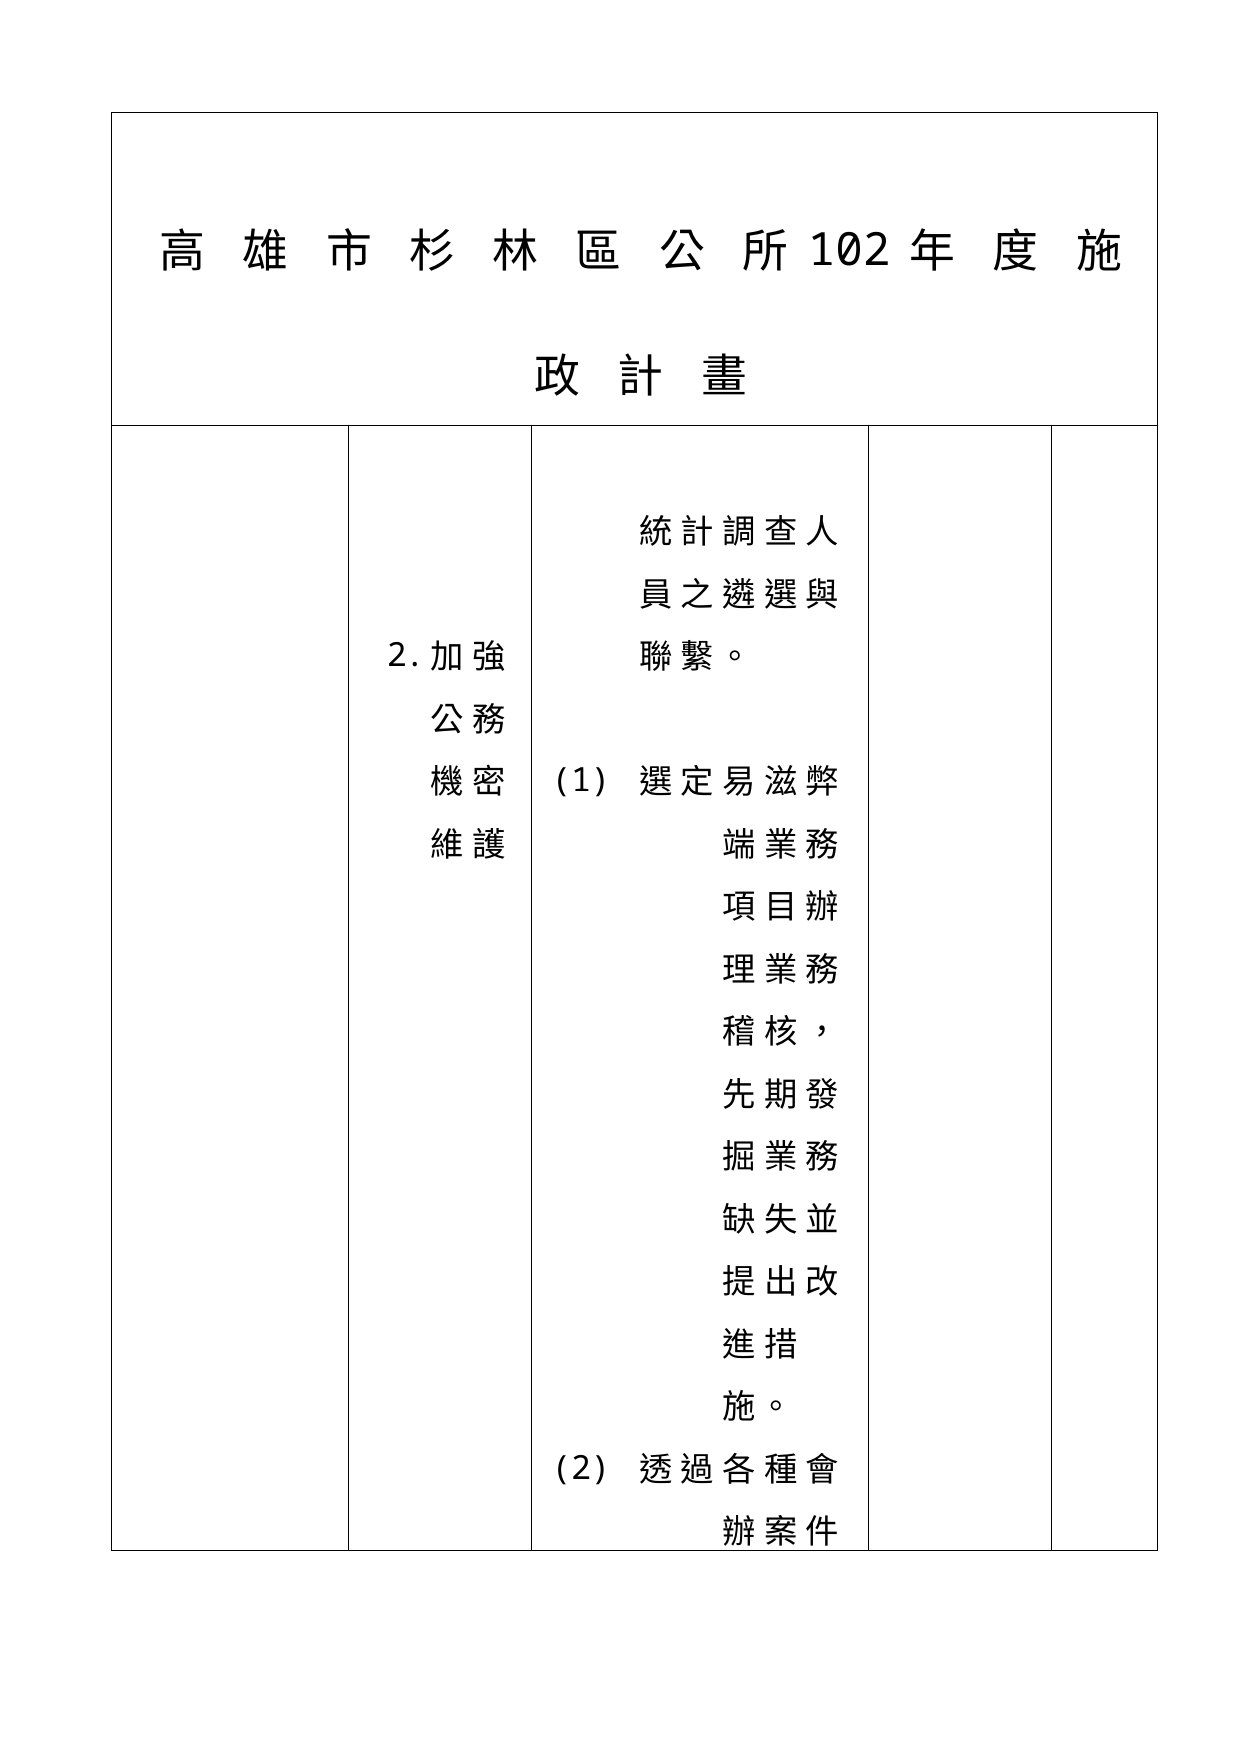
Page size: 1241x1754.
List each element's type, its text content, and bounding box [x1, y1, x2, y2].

table_cell [869, 426, 1051, 1550]
table_cell 2.加強公務機密維護 [349, 426, 531, 1550]
table_cell [1052, 426, 1157, 1550]
table_cell 壹、一般行政 一、秘書室業務 (一)文書檔案管理 (二)庶務（財產、廳舍）管理 (三)財產管理 (四)出納管理 (五)研考業務 二、人事業務 人事管理 三、主計業務 (一)歲計 (二)會計 (三)統計 四、政風業務 區公所業務 民政業務 公職人員選舉 健全基層組織 里幹事服勤管理 (四)里鄰長福利及講習 (五)改善市容查(通)報 (六)改善民俗 (七)調解業務 (八)宗教業務 (九)祭祀公業申請案件之處理 (十)地政業務 (十一)國民教育 (十二)社會教育暨家庭教育 (十三)醫療防疫保健 (十五)民防組訓 (十六)動員應變業務 (十七)原住民生活輔導 （十八）客家業務 (十九)災害防救 (二十)古蹟及歷史建築清查提報 (二十一)役政業務 （二十二）法制業務 四、農業業務 （一）農地 管理 （二）農業推廣與糧食生產調查 （三）水土 保持 （四）林務 管理 （五）畜水產業務 （六）其他 伍、經建業務 (一)道路橋樑工程 (二)各項工程管理 (三)都市計畫 (四)水利業務 (五)建築管理 (六)辦理工廠校正暨營運調查 （七）稅務工作 (八)基層建設小型工程 陸、社會業務 (一)社會福利 (二)社區發展管理 (三)社會救助 （四）社會運動 [112, 426, 348, 1550]
table_header 高雄市杉林區公所102年度施政計畫 [112, 113, 1157, 425]
table_cell (1)蒐集輿論反映資料，專人慎重處理，以達行政效率。 (2)機密案件依照規定辦理，以確保文書作業安全。 切實依照「高雄市政府文書處理實施要點」及有關法令規定，辦理公文收發、繕校工作。 依照「印信條例」及有關法令規定管理與使用印信。 設置專人，依照「高雄市政府文書處理實施要點」及有關法令規定辦理，使文卷案案可稽，並加強作業效率，提昇管理與應用功能。 (1)財產增減、移動登帳報告登記。 (2)財產增減月報、半年報、報廢表之編擬年統計表並定期(不定期)盤點清查。 （3）「市有財產管理系統」線上作業。 充實辦公廳設備，維護公共安全及營造優質洽公環境品質。 汰換及增購資訊硬、軟體設備，提升本所網路品質及資通安全。 (1)財產撥入接收捐送及購置之處理。 (2)財產之購置及營造請購單證簽辦與核定。 (3)財產之採購依據政府採購法規定辦理。 (4)採購驗收完畢後，採購單位將財產增加單、發票及有關文件，送會計單位查核確認後為財產產籍之登記。 (1)房地產等不動產權登記。 (2)辦理一般產權責任簽證。 (3)房地產租借事項。 (4)一般財產租借事項。 (5)租借爭執處理。 (1)財產損毀及遺失之調查理賠事項。 (2)財產保護及修繕事項。 (3)擬定消防防護計畫書，依規定進行消防編組，定期進行消防演練，期能落實火災、地震等災害預防。消防設備及飲水設備安全檢測。 (4)財產稅費及防護保險之處理。 (1)財產之報損、報毀或撥出之核定。 (2)辦理動產變賣標售事項。 (3)財產各項報表編報。 (1)車輛購置、贈與、移撥及報廢。 (2)車輛登記檢驗領照納稅事宜。 (3)車輛之保險事項。 (4)車輛之調派。 (5)油料與材料、工具報銷。 (6)車輛耗油量月報表之編造。 (7)車輛肇事之處理。 (1)車輛檢修報告及經費報銷。 (2)未合保養及修理事項之處理。 （1）依工友管理規定。 （2）依高雄市政府事務勞力替代措施推動方案及相關規定辦理。 (1)單位及人員清潔檢查工作。 (2)辦公處所佈置及調整建議。 (3)配合清除髒亂有關推行衛生清潔檢查工作。 (4)辦公廳內外環境之美化。 (5)辦公廳搬遷、計劃、進度、合約簽訂。 將拍賣案予以公告並及時依限將處理情形函復法院。 (1)編製年度物品購置概算。 (2)成躉採購之物品核定。 (3)辦理有關事務物品之採購。 (4)事務機械器具之保管養護。 (5)運動器材之保管養護。 (1)物品驗收後之處理。 (2)非消耗性物品之借用登帳。 (1)報廢物品之處理。 (2)物品收支月報。 (3)物品收支登帳。 (1)依據政府採購法規定辦理招標公告。 (2)開標結果之簽報。 每半年填報半年報表，每年填寫年報表送財政局備查。 現金(支票)出納保管，經常與各課室密切維繫協調，依法執行，收支隨時登記，數字力求正確無誤確實。 (1)協助各課室提出研究發展計畫以助益區政革新。 (2)依照研究單位或個人所提研究計畫呈報市府敘獎。 (1)切實執行稽催工作，掌握公文處理流程。 (2)加強實施本所訂定之「人民陳請案件作業流程處理期限」，以提高時效。 (1)上級交辦及重要業務列入追蹤管理。 (2)有關業務之協調與連繫。 (1)研擬下年度施政計畫先期作業，函報民政局審核後報府審議。 (2)擬訂下年度施政計畫草案報府審查並轉送市議會核備。 (1)賡續本所辦理為民服務平時考核工作。 (2)繼續實施「表揚績優地方人士實施要點」鼓勵提倡熱心公益者。 (3)與人民有關業務做到單一窗口櫃台化，達到一貫作業要求。 (4)規劃辦理以電話及通訊處理申請案件及簡化各項申請書表及其流程，以達到便民目的。 (5)舉辦為民服務工作人員講習及分組研討以提高素質。 (6)提供民眾便捷的各種意見反映管道。 (7)撰擬每年度為民服務工作績效報告。 (1)配合市府資訊中心戶役政電腦連線，持續推動辦公室自動化，並加強培訓區政資訊人員備用。 (2)申請資訊設備，推動辦公室自動化。 (1)人民陳情案件 均依規定追蹤列管,期限內辦妥以達便民措施。 (2)接獲人民訴願案即予列管，詳查處理情形，以合情、合理、合法的原則，慎重妥善處理。 (1)依銓敘部頒「各機關職稱及官等職等員額配置準則」等規定檢討組織編制。 (2)推動策略性人力資源管理措施及落實顧客導向之人事服務，貫徹分層負責，權責劃分明確，公文流程縮短，發揮行政效能。 (1)依法組成本所甄審委員會、考績委員會以公開、公平、公正辦理陞遷審議。 (2)職務出缺，除由現職人員升補外，均申請分發考試及格人員，以貫徹考用合一政策，或依業務需要商調他機關現職人員。 (3)依法辦理本所公 務人員任免遷調及銓審作業。 (4)落實照顧弱勢族群工作權，依規定進用身心障礙人員。 (1) 綜覈名實、信賞必罰，建立平時考核動態資料，作為考績獎懲及任免遷調之依據。 (2)依相關法令公正、公平辦理另予考績、年終考績及專案考績。對平時工作積極、業績優異或品德操守良好，有具體事蹟之人員予以激勵表揚。 (3)依照「行政院及所屬各機關公務人員平時考核要點」等相關法令加強勤惰管理，強化公務紀律，加重單位主管督導責任。 (1)加強推動「公務人員終身學習推動方案」、「各機關鼓勵公務人員積極學習英語具體措施」及「型塑學習型政府行動方案」,「推動公務人員數位進修計畫」等方案，派員參加各項訓練，培養公務人員創新觀念，提昇服務品質。 (2)鼓勵員工在職進修，積極參與各項研習課程,提升本所公務人員人力素質。 (1)按中央有關規定覈實支給員工待遇、獎金、子女教育補助費、各項生活津貼及國民旅遊卡休假補助等其他給與維護員工權益。 (2)確依「公教人員保險法」辦理公、務人員公保事宜。 (3)確依行政院89年11月9日台89院人政給字第211130號函示「推動維護公務人員健康管理」編列預算補助40歲以上職員健康檢查費事宜。 (4)全民健康保險：依全民健康保險法及有關規定辦理公務人員及其眷屬全民健康保險。 (1)依規定辦理退休、撫卹、資遣案件，並購買獎牌、紀念品等贈送退休人員。 (2)主動宣導有關公務人員退休撫卹之相關權益事項。 (3)依規定實施退休人員照護事項。 (4)每年1月16日、7月16日定期發放月退休金、撫慰金；並依規定於春節、端午節及中秋節發放三節慰問金及68年以前早期退休人員年節照護金暨7月16日發放年撫卹金，充分照護退休、撫卹人員。 (5)按時於行政院人事行政總處ECPA之軍公教人員退休撫卹資料調查表正確填報資料。 (6)按時繳納當月退撫基金費用；推動退休公務人員參與志願服務。 (1)切實執行簽到退管理，對本所員工出勤，每月依規定實施不定期、不定時抽查維護辦公紀律。 (2)落實職務代理制度，建立職務代理人名冊，確實執行。 賡續建立或更新機關與個人資料，按時填送各項表報。 配合ecpa人事服務網路平台，賡續推動「人力資源管理資訊系統」（WebHR），並隨時異動更新，維持人事資料即時性與正確性。 加強實施員工參與及建議制度，以提升行政效率。利用集會等各種傳遞訊息方式，加強宣導性騷擾、性別歧視防治觀念及申訴管道，並積極拔擢績優女性同仁，並依限填報相關資料參加市府推動性別主流化木棉獎。 依高雄市地方總預算編製作業手冊及有關規定，就各業務單位工作所需，依規定範圍核實編製年度歲入、出預算。 預算完成法定發布或核定保留程序後，參照各業務單位年度工作進度，編製預算(保留)分配表陳報市府核定後付諸實施，並切實監督執行。 視實際業務需要，依照預算法與中央及及地方政府預算籌編原則，及直轄及縣(市)單位預算執行要點之規定，適時辦理追加（減）預算或動支市府第二預備金，並依高雄市政府動支災害準備金作業要點，及時辦理動支災害準備金作業。 (1)經費動支核簽應與預算編列用途相符;預算執行應與計畫進度相合，如有落後，促請業務單位注意檢討改進。 (2)採購計畫應依政府採購法及相關子法規定程序辦理。 (3)健全財務秩序，加強財務內控，除嚴格審核各項收支憑證外，不定期實施現金、票據與證券查核等。 (4)依據帳籍按月編製會計報告;上半年編製半年結算報告，按年編製單位決算。 (5)各項支付案件依法審核，除採購卡給付項目外，儘速隨到隨辦，完成支付手續，一般以不超過五天為限。 (1)辦理各類公務統計報表之審核與管理。 (2)配合及協調辦理各項統計調查工作。 (3)兼（協）辦統計調查人員之遴選與聯繫。 選定易滋弊端業務項目辦理業務稽核，先期發掘業務缺失並提出改進措施。 透過各種會辦案件或召開政風座談會及執行專案訪查，研提業務興革建議，提昇機關廉能形象。 聘請具法律素養之專家、學者，利用各種集會場所講解端正政風、防制貪瀆相關法令，增進員工法律常識。 檢討本所「無效率不便民」之行政規章，並透過廉政會報及主管會報適時修正，以提昇行政效率及消弭貪瀆成因。 主動發掘員工廉能事蹟，簽報首長公開表揚或獎勵，樹立公務員優良典範。 利用各種集會場所及透過媒體、網路宣導相關政風法令及鼓勵民眾勇於檢舉貪瀆不法。 辦理政風實況問卷調查，以瞭解本所政風實況，作為改善政風，策進預防貪瀆不法之參考。 受理公職人員財產申報，並於次年辦理實質審查作業，另受理民眾查閱申請。 依據「高雄市政府員工廉政倫理規範」妥處相關案件、並依規定登錄建檔。 主動配合業務單位活動加強辦理反貪、反詐騙及消費者保護等宣導作為。 彙集本所採購資訊，釐析異常案件，實施重點稽核，防制弊端發生，提升施政品質。 每半年召開廉政會報乙次。 加強公務機密維護宣導工作。 實施定期與不定期機密維護檢查，發現缺失立即簽請改進。 定期辦理公務文書資料密等變更註銷作業。 針對重要行政會議及採購底價等易滋洩密事項或有關國家安全、國家利益事項，協調策訂嚴密專案保密措施，杜絕洩密情事。 加強洩密資料蒐報及查處。 辦理專案資訊機密維護檢查，配合資安演練，機先消弭資安事件，有效確保機關資訊安全。 依照本所環境特性研修訂「預防危害或破壞事件實施計畫」乙種，並結合行政力量確實執行。 實施定期與不定期預防措施安全狀況檢查，發現缺失立即簽請改善。 依據本所門禁管理安全措施確實辦理並配合保全公司，加強巡邏查察，以確保機關安全。 春安、十月慶典或專案期間召開安全維護會報，以落實安全維護功能。 依據「市府處理民眾來府陳情案件聯繫作業注意事項」規定，協調主管單位妥處民眾集體陳情案件，加強重大偶突發或危安事故之預警資料蒐報，並於事件發生1小時內，通報上級機關。 蒐集違反國家安全法第2條之1情事及有關危害國家安全及影響國家利益之資料，提供調查機關處理。 加強查察員工品德生活違常、行政缺失等情事，審慎研析案情，以發掘貪瀆不法。 對易滋弊端之業務，如採購案件，積極發掘，查處貪瀆不法案件。 依據行政院頒「獎勵保護檢舉貪污瀆職辦法」，受理各類檢舉案件，並依法審慎處理。 依據公職人員選舉罷免法及高雄市選舉委員會所訂相關規定辦理。 依據高雄市選舉委員會訓儲相關規定辦理。 依照高雄市里區域調整暨鄰編組辦法規定，要求各里辦公處擬訂年度工作計畫報區公所審核，並注意其執行績效，適時加以考核。 召開里業務聯繫會報，報告業務狀況、檢討改進里行政工作之推行及彙集建議案作妥切之處理。 特優里鄰長就現任且 無不良事蹟者，依規定程序及名額提經區務會議通過後報請市政府頒獎表揚。 結合轄內各單位整體力量，推動地方建設，提高服務品質。 (1)依據高雄市政府民政局訂頒之「高雄市里幹事服勤要點」辦理。 (2)訪問目的為瞭解里民一般狀況，發現困難問題主動為其服務。 (3)適時整理戶長資料之異動，並將訪問結果登記在戶長資料卡。 (4)為強化里幹事之勤，由民政課長及督導考核小組分定期與不定期方式赴里督導，並填訪查表送區長核閱，區長並作重點督導。 舉行里幹事工作會報，由各課室主管，提示工作事項，著重工作檢討、疑難問題之解決，並作成紀錄送區長核閱。 擬訂鄰長講習計畫，以溝通作法，促進政令之推行。 (1)擬訂鄰長參訪各項建設活動計畫及參加注意事項。 (2)調查參加參訪各項建設活動人數。 (3)依照計畫分梯次執行。 里鄰長於任期內死亡者，發給1次喪葬補助暨遺族慰問金，其標準如下： (1)里長：2萬元。 (2)鄰長：1萬5仟元。 每位鄰長每人每月2,000元交通費。 每位里鄰長每人每月240元。 依據全民健康保險暨相關規定辦理。 (1)要求里幹事鼓勵並宣導轄內市民自動自發(反映)改善市容。 (2)依據「高雄市政府改善市容查(通)報實施要點」辦理，對改善市容案件儘速填寫查(通)報，逕送業務有關機關辦理，並轉報市府處理。 在轄區內如有發現廢棄車輛，要求各里幹事及時查報並函轉警察單位辦理。 (1)勸導農曆7月普渡及同一主神祭典在同一天舉行。 (2)宣導中元節配合集中焚化紙錢。 (3)執行祭典拜拜節約不赴宴、不宴客，公務員率先倡導力行。 (1)組織改善民俗勸導小組勸導民眾實踐節約。 (2)勸導市民參加集團「婚禮」力求節約，不舖張。 利用各種集會(里民大會及寺廟基層會議)時宣導。 (1)利用各種集會，廣予宣導調解功能。 (2)及時召開調解委員會議調解糾紛。 每月第二週週五服務區民 不定期清查、訪視轄區內未登記之寺廟、教會(堂)，積極輔導辦理登記。 (1)加強財務稽核。 (2)輔導健全組織。 (3)掌握動態，出席各項會議。 (4)加強溝通互動、協助解決各項疑難問題。 輔導節約祭典費用，興辦公益慈善活動，以彰顯宗教慈悲濟世、教化社會、造福人群之精神。 (1)輔導祭祀公業土地派下提出祭祀公業土地登記。 (2)核發祭祀公業派下員證明。 配合宣導公告土地現值相關事宜。 (1)依耕地三七五減租條例、高雄市耕地租約登記自治條例及相關法令規定辦理耕地租約變更、終止、註銷、更正登記等事項。 (2)依耕地三七五租約清理要點及相關法令規定清理耕地三七五租約，遇有租約資料與實情不符部分，則後續依有關規定辦理。 (3)對於訂有三七五租約者，隨時與地政事務所聯繫依異動情形（例如終止租約、徵收、重劃、重測、分割、合併）釐正租約登記簿冊。 (1)依耕地三七五減租條例、高雄市政府及各區公所耕地租佃委員會組織規程、高雄市各級耕地租佃委員會調解調處須知等關法令規定辦理耕地租佃爭議調解。 (2)審查租佃爭議調解申請案之資格與附繳證件，並於調解前先實地勘查土地使用現況。 (3)調解會議決議內容應具體明確，會議紀錄（含筆錄）應報市府備查。 (4)經調解成立案件函報市府耕地租佃委員會發給證明書，調解不成立案件移請市府耕地租佃委員會調處。 (5)如遇天災時，召開耕地租佃委員會，勘查歉收情形，並議定減租辦理，陳報市府。 召開租佃委員會辦理。 配合非都市土地使用管制規則第5條規定，查報違反非都市土地使用管制。 (1)召開「強迫入學委員會」，執行強迫入學條例施行細則有關規定事項，並隨時追蹤中輟通報學生，執行強迫入學規定。 (2)適時調查區內學齡兒童，確實審核戶籍資料，並依學區劃分填送入學通知單。 (3)配合各校輔導休學或自動離校之學生，繼續完成9年國民教育。 (1)加強配合推行莊敬自強端正禮俗宣導。 (2)適時配合舉辦各種社教活動。 (3)洽請社團寺廟舉辦有意義的文教活動。 (4)加強宣導守法觀念，鼓勵社區自主精神意識，以塑造優質環境，培養居民認同感。 （5）辦禮春秋季藝文活動及國語文競賽。 (1)協助醫療衛生單位推行醫療保健及公共衛生工作。 (2)鼓勵市民按時接受各項疫苗接種。 (3)利用行政系統、里民大會協助推行食品安全等各項衛生教育工作。 (1)每月定期召開登革熱區級防疫指揮中心會議，建立跨單位合作機制。 (2)輔導各里成立從事有關環境整頓或環境改造相關工作之志工隊。 (3)規劃辦理里鄰長登革熱研習會及社區民眾登革熱衛教宣導。 (4)請各轄區里幹事查報轄區內破損空屋函報各權管單位。 (5)病媒蚊調查布氏指數三級以上里段，於3-7日內動員清除孳生源工作（落實三級大掃除、四級大掃蕩）。 (6)根本處理轄區內積水地下室、破損空屋、髒亂空地、廢輪胎廠、回收場、陽性水溝、大型隱藏性孳生源。 (7)落實大雨後48小時七大列管點複查及登革熱防治工作。 (1)於流感大流行時，執行轄區臨時集中收治隔離場所防治措施。 (2)利用各種集會宣導流感防治措施。 (3)辦理流感種子教師與防疫志工之組隊培訓。 (4)協助宣導市民接種流感疫苗。 (1)公所於里民活動或鄰里長集會，協助宣導結核病防治及七分篩檢表。 (2)協助經濟弱勢X光巡檢活動。 (1)於里民大會宣導愛滋病防治。 (2)鼓勵市民利用轄區衛生所資源，接受愛滋病毒篩檢。 協助推動社區健康營造 (1)協助發掘及通報社區有長期照顧需求個案。 (2)結合社區資源宣導長期照顧服務。 (1)強化轄區內里長、里幹事推動「老人免費裝假牙」人員在職教育訓練，內容包括假牙申請方式、補助年齡及對象、假牙補助類別及補助經費。 (2)結合社區資源宣導「老人免費裝假牙」之老人社會福利政策。 (1)配合衛生單位針對所轄里長、里幹事辦理自殺防治守門人訓練，落實守門人功能，訓練成果累計達轄區里數80%以上。 (2)利用行政系統、里民大會協助推動安心專線：「0800788995」。 落實社區內自殺高風險個案的發掘、關懷、轉介及通報。 協助宣導24小時不打烊免付費戒毒成功專線「0800-770-885 請請你、幫幫我」。 (1)協助本市衛生所辦理癌症防治篩檢工作。 (2)於各區公所跑馬燈或LED電子看板播放檳榔子本身就是致癌物，即使不加紅灰、白灰、荖花、荖葉等添加物，嚼它就是會致癌」及「政府提供免費子宮頸癌、乳癌、大腸癌、口腔癌四項癌症篩檢，符合篩檢資格民眾請洽各區衛生所。 宣導民眾預防食品中毒5原則：要洗手、要清潔、要生熟食分開、要澈底加熱、要低溫保存。 宣導民眾均衡攝取各類新鮮食物，減少因攝取大量單一食物而提高特定汙染物質之風險。 召開推行會報及檢討會。 加強各社區、機關學校環境清潔綠美化。 （1）加強社區共共衛生設施及家戶衛生教育。 （2）資源回收及垃圾減量。 （3）廚餘回收再利用。 (1)依據內政部國防部函頒「民防團隊編訓服勤實施規定」辦理。 (2)本區民防團、分團經常檢討。 依上級規定辦理。 遵照上級所頒演習計畫及規定辦理。 設立「空襲災害收容救濟站及分站」。 調查戰時可動員人力、物力，隨時掌握動員及徵購徵用。 （1）運用民間及學校力量協助維持交通安全。 （2）人口密集處逐年增設消防栓，以加強防火設施。 (1)依據市府年度動員分類執行計畫策訂本區動員執行計畫。 (2)辦理動員之協調、訓練與演習工作。 (1)配合辦理原住民微型經濟活動貸款、專門人才獎勵、購屋補助、整修建住宅補助及綜合發展基金貸款、國宅配售、法律服務、協助解決生活上所遭遇之困境，使其獲得實質之照顧。 (2)積極鼓勵原住民青年參加職業訓練，習得一技之長，提升生活水準。 (3)宣導原住民登記族別，提升族別註記率。 (4)輔導原住民加入全民健康保險、國民年金，保障醫療權益。 (5)輔導原住民繳納國民年金。 （1）辦理慶祝全國客家日活動。 （2）辦理客庄民俗節慶、客家產業等特色活動。 （3）營造客庄聚落環境風貌。 （4）成立客語推行委員會，協助轄區推動客語教學及客家文化活動。 (1)依轄區特性舉行防火防災(防颱、防震)宣導。 (2)印製相關防火宣導資料、標語實施里鄰宣導。 (3)利用里民大會及鄰長會議宣導居家防火、用電安全等防災宣導。 (4)輔導市民自行購置維護滅火器等消防器材及裝設照明及監視錄影設備。 (1)依據「高雄市地區災害防救計畫」及災害防救法相關規定辦理。 (2)配合「市級災害應變中心」之成立，於內部成立「緊急應變小組」，執行「災害應變中心」交付之各項災害防救任務。 (3)執行災情查報任務，並將災情彙整定時回報「災害應變中心」。 (4)整合災害防救相關業務，並由專人辦理。 依據文化資產保存法相關規定辦理。 填報調查表，並檢附相關照片、地籍圖及歷史、文化、藝術、建築等價值內涵後，加蓋填報機關印信提報本市文化局辦理。 (1)依據國民兵戶籍遷出(入)，而依規定辦理本區國民兵役除(列)管理。 (2)協助市政府調集役政人員，辦理役政人員在職訓練。 (3)辦理國民兵年度總清查 (4)依據規定辦理本區內兵要地誌調查。 (5)辦理本區列管之已訓及代訓國民兵分證明書發放。 (1)辦理役男身家調查及因戶籍遷出(入)之役男除、列額異動管理。 (2)辦理役男徵兵調查及預官體檢等事宜。 (3)辦理役男軍種、兵科 、籤號抽籤事宜，以確定其所徵集之軍種及順序。 (4)辦辦理常備兵、預官、補充兵、及替代役徵集入營事宜。 (5)辦理役男申請復檢、年度難以判定體位複檢補檢等事宜。 (6)辦理在學學生因故 休、退學之因案緩徵人員處理等事宜 (7)為役男條件符合者，依規定辦理延期入營事宜。 (8)依規定辦理妨害兵役案件及行方不明役男查察，並會請戶政所、警察局、境管局等單位，協助查案。 (9)將本區就讀軍、警校 之學生列名管理及註記，若因故未就讀，則納入徵處。 (10)辦理役種區劃、提前退伍申請及禁、免役案件處理。 (11)受理役男替代役申請及出國請申請各項業務。 (1)辦理在營軍人及替代役在役徵屬生活扶助各項業務。 (2)辦理在營軍人貧困徵屬各項生育及喪葬補助事宜。 (3)協助推行役政有功人員表揚。 (4)配合上級兵役宣導及留守業務處理。 (5)辦理在營軍人貧困徵屬免費就醫申請及全民健保補助傷亡慰問及善後處理。 (1)辦理後備軍人異動管理、緩召業務。 (2)歸鄉報到、輔導就業、在職訓練等工作。 (3)協助高雄市後備司令部辦理後備軍人教育及點閱召集。 (4)受理後備軍人退伍令遺失或破損補換發、轉免役等各項申請事宜。 (1)依照替代備役難管理規定，受理替代役人員報到列管並嚴密辦理異動連繫掌握替代役備役動態，於15日內通報有管單位辦理。 (2)依照替代役備役男管理規定，辦理替代役備役役男回役、免予回役陳報核定。 (3)依照管理作業規定每月清查歸鄉報到成果製表呈報市府並配合市府全面清查替代役管理資料。 (1)系統維護管理 (2)系統財產之管理 (1)加強宣導國家賠償法相關條文。 (2)如有發生國家賠償事件依國家賠償法相關規定辦理國家賠償。 研究不適合實際之有關法規建議修訂或廢除。 依據非都市土地容許使用農業用地作農業設施容許使用審查辦法辦理。 受理區民申請，檢證勘查，並依據「農業用地作農業使用證明認定」審查，符合後由本所核發證明書。 （1）維護農民福祉及生態環境，遵照上級政府訂頒計畫辦理確保糧食供需平衡。每年分為一期作及二期作下里受理、勘查與編造清冊。 （2）稻田多元利用-種植景觀綠肥，美化市容。 打造高產值有機養生精緻農業。 （1）依規定設置農情田間調查員分區、分段調查，彙整查報資料力求準確以供上級分析。 (2)每月份執行各花卉、雜糧及蔬菜等作物產量預測。 (1)天然災害發生期間，由本所查報災情，並立即速報給上級以作即時之應變。 (2)如經農委會公告本市達到農業天然災害現金救助區，則本所成立工作小組啟動現金救助工作，受理申報、現場勘認與編造清冊等業務。 加強輔導農民農藥使用安全，對農作物病蟲害有效防治及農藥殘留。另配合上級政府辦理滅鼠工作，以防鼠害。 提高農地利用價值輔導農民以科技方法協助農業生產俾增進農業生產力，提高農民所得。 (1)山坡地違規使用查報取締管理。 (2)山坡地保育利用宣導。 (3)衛星影像變異點查報。 於每年5至9月實施檢測工作，並依下列辦法受理申請： (1)平地造林依照行政院農業委員會訂定「平地造林直接給付及種苗配撥實施要點」，確實執行。 (2)山坡地造林依照行政院農業委員會與行政院原住民族委員會訂定「獎勵輔導造林辦法」辦理。 （1）依規定每月調查區內魚塭放養量及收穫量作為產銷輔導資料。 （2）陸上魚塭養殖漁業登記證之申請業務。 配合市府訂定計畫辦理調查作業。 (1)依據「查編與農業經營不可分離土地作業要點」辦理。 (2)受理申請期間為每年五月一日至五月三十一日；實地會勘時間為每年五月一日起至六月三十日止；並於每年七月三十一日前造冊。 依據「農耕用機器設備及農地搬運車使用免徵營業稅燃料用油作業須知」及「農業機械使用證申請及發證須知」辦理執行。 從葫蘆種植、雕刻、運用行銷、開發市場及創造商機。 依公共工程作業要點辦理抽驗,並加強督導監造單位監工,以提升工程品質。 確實依政府採購法實施細則等相關規定辦理。 協助執行颱風災害復建工程。 執行道路、橋樑等工程監督、驗收等。 辦理各植樹綠化道路之養護工程。 核發都市土地使用分區證明書。 (1)建請市政府清疏區內各區域排水圳,促使排水暢通。 (2)建請市政府整治或清疏區內野溪,改善淤積問題以利排水。 (3)中小排水（一般排水）管理、新建、修建及計畫提報。 (1）雨水下水道管理、新建、修建及計畫提報。 (2）高雄市政府委託辦理事項 (3)道路側溝新建、修建及計畫提報。 (4)災修工程案件提報。 辦理高屏溪水質水量保護區水源保育與回饋計畫事項 (1)協助核發無自用農舍證明書。 (2)違章建築查報,請高雄市政府依法拆除違建物。 配合市府辦理「工廠校正暨營運調查」工作。 （1）配合財稅相關單位辦理各項稅務宣導。 （2）財產稅（房屋稅、地價稅）補單事宜。 依據新制定高雄市市區道路管理自治條例執行6公尺以下道路路面之改善及養護。 (1)辦理中低收入老人生活津貼。 (2)獨居老人送餐服務。 (3)辦理中低老人暨身心障礙者特別照顧津貼。 (4)辦理重陽節敬老禮金發放。 (5)老人活動中心管理。 (6)受理優惠記名卡的申請。 （7）辦理設籍本市1年且年滿65歲以上老人參加全民健保自付額補助及核退事宜。 (1)辦理身心障礙手冊製作相關業務。 (2)身心障礙者健康保險保險費補助。 (3)辦理各項身心障礙者生活補助、生活輔助器具費用及日間照顧及住宿式照顧費用補助。 (4)輔導身心障礙者減免汽車牌照稅及申報綜合所得稅,享有身心障礙者特別扣除額。 (5)身心障礙者就業服務、職業訓練宣導。 (6)辦理重度以上身心障礙者福利津貼。 (7)辦理中低老人暨身心障礙者特別照顧津貼。 (8)辦理身心障礙者優惠記名卡的申請。 (1)辦理單親家庭子女生活教育補助申請，經調查、核定後，列冊補助。 (2)受理特殊境遇家庭緊急生活扶助與子女生活津貼、托育津貼及教育補助證明等之申請審核及核定。 (3)辦理弱勢家庭兒童及少年緊急生活扶助。 （4）辦理父母未就業育兒津貼。 (5)受理特殊境遇家庭身分證明之申請審核。 (6)受理設籍前外籍配偶遭逢特殊境遇之家庭扶助之申請審核及核定。 (7)辦理弱勢兒童及少年生活扶助之申請審核及核定。 (8)受理弱勢兒童及少年醫療補助之申請與初審，送社會局複審、核定。 (1)輔導社區會務財務功能健全。輔導社區生產建設基金之運用與管理並定期（一年）查核存款情形。 (2)推展社區各種活動。 (3)督導社區確實辦理成果維護。 (4)輔導符合社區發展條件之地區成立社區發展協會。 (5)輔導社區發展協會推行社區福利服務。 (6)協助社區建立地方文化特色。 （1）結合社區資源宣導長期照顧服務。 （2）協助發掘及通報社區有長期照顧需求個案至本市長期照顧管理中心。 (1)辦理低收入戶、中低收入戶暨各項社會福利事項申請。 (2)積極輔導低收入戶就業自立。 (3)結合民間慈善資源辦理寒冬送暖，加強對低收入戶及中低收入戶家庭之照顧。 (1)辦理經濟弱勢傷病醫療、看護費用補助。 (2)辦理低收入戶及中低收入戶第五類福保身分納保業務。 (1)辦理生活陷困之中低收入戶及低收入戶及經濟弱勢民眾急難救助申請，並評估層轉內政部申請救助。 (2)協助街友查報並通報轉介收容安置。 (1)依災害救助相關規定核發救濟金。 (2)建立救災物資及儲備作業機制，暢通災害期間救災物資調動管道。 (3)整備充實災害收容救濟站，辦理災害期間災民收容安置作業 配合上級政策落實全民健保工作。 加強宣導國民年金保費減免事宜 宣導就業資訊及推介就業。 （1）訂定各項慶典活動計畫。 （2）召集籌備會研討活動內容，熱烈慶祝各項慶典節日。 （3）表揚模範父親及母親活動。 [532, 426, 868, 1550]
